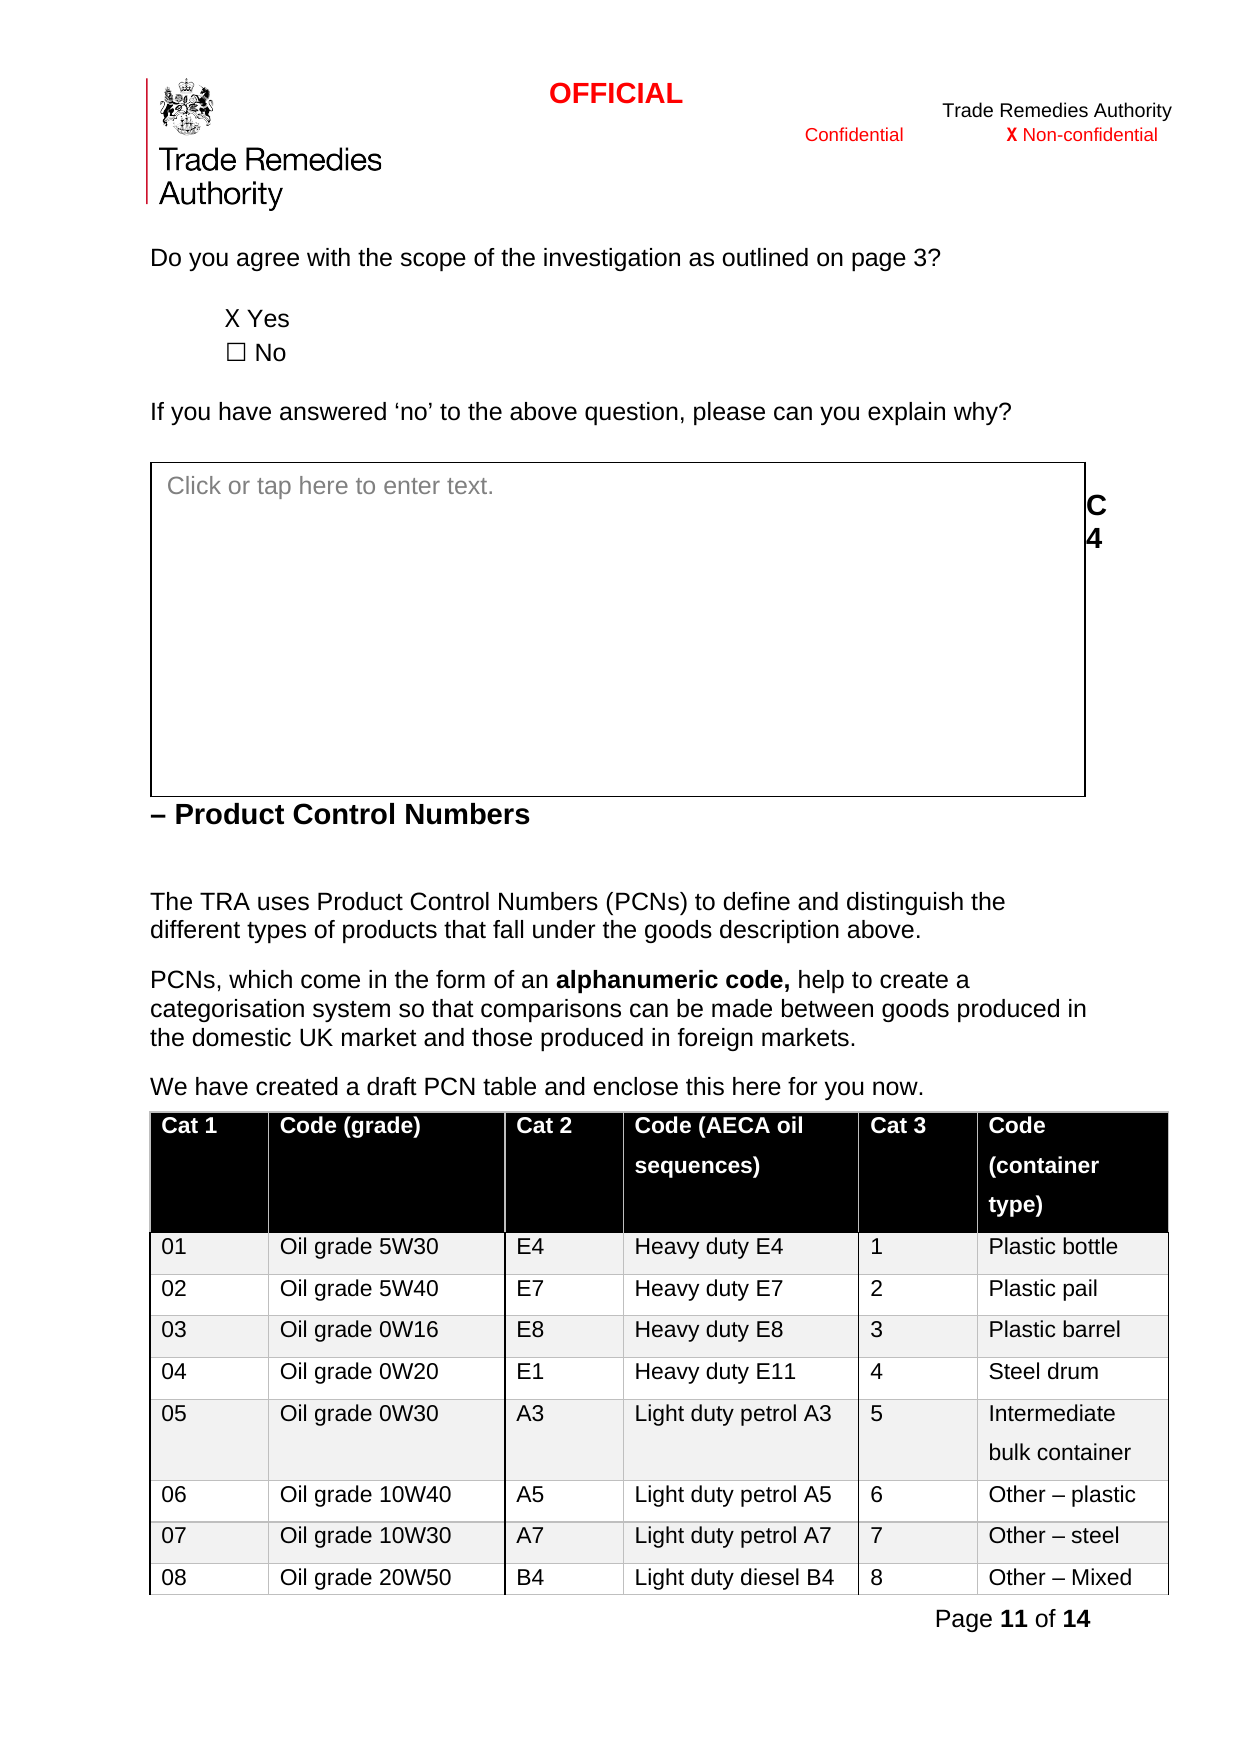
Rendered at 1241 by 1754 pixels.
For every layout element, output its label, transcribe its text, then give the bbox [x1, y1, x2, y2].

table_cell Light duty petrol A3 [624, 1400, 858, 1480]
table_cell E7 [506, 1275, 623, 1315]
table_cell Oil grade 10W30 [269, 1523, 504, 1563]
text Click or tap here to enter text. [167, 471, 1069, 499]
text X Yes [225, 300, 1090, 334]
table_cell 07 [151, 1523, 268, 1563]
table_cell 5 [859, 1400, 977, 1480]
text We have created a draft PCN table and enclose this here for you now. [150, 1072, 1090, 1101]
text ☐ No [225, 334, 1090, 368]
table_cell 6 [859, 1481, 977, 1521]
table_cell 02 [151, 1275, 268, 1315]
table_header Cat 2 [506, 1113, 623, 1232]
table_cell Other – steel [978, 1523, 1168, 1563]
table_cell Light duty diesel B4 [624, 1564, 858, 1594]
table_cell Oil grade 5W30 [269, 1233, 504, 1274]
table_cell E8 [506, 1316, 623, 1357]
table_cell Light duty petrol A5 [624, 1481, 858, 1521]
table_cell Oil grade 10W40 [269, 1481, 504, 1521]
table_cell B4 [506, 1564, 623, 1594]
table_cell Other – Mixed [978, 1564, 1168, 1594]
table_cell 05 [151, 1400, 268, 1480]
table_header Code (container type) [978, 1113, 1168, 1232]
table_cell Steel drum [978, 1358, 1168, 1399]
table_cell 1 [859, 1233, 977, 1274]
table_cell Oil grade 0W30 [269, 1400, 504, 1480]
table_cell Heavy duty E11 [624, 1358, 858, 1399]
table_cell Oil grade 0W20 [269, 1358, 504, 1399]
text The TRA uses Product Control Numbers (PCNs) to define and distinguish the different types of products that fall under the goods description above. [150, 887, 1090, 944]
table_cell Heavy duty E4 [624, 1233, 858, 1274]
table_header Code (AECA oil sequences) [624, 1113, 858, 1232]
table_header Cat 3 [859, 1113, 977, 1232]
text If you have answered ‘no’ to the above question, please can you explain why? [150, 397, 1090, 426]
table_cell Oil grade 5W40 [269, 1275, 504, 1315]
table_cell Other – plastic [978, 1481, 1168, 1521]
table_cell E4 [506, 1233, 623, 1274]
table_cell A7 [506, 1523, 623, 1563]
table_cell Plastic pail [978, 1275, 1168, 1315]
table_cell Heavy duty E8 [624, 1316, 858, 1357]
table_cell 3 [859, 1316, 977, 1357]
table_cell Plastic barrel [978, 1316, 1168, 1357]
table_cell 08 [151, 1564, 268, 1594]
table_cell 01 [151, 1233, 268, 1274]
table_cell Oil grade 20W50 [269, 1564, 504, 1594]
table_cell E1 [506, 1358, 623, 1399]
table_cell A3 [506, 1400, 623, 1480]
table_cell 06 [151, 1481, 268, 1521]
table_cell Plastic bottle [978, 1233, 1168, 1274]
table_header Code (grade) [269, 1113, 504, 1232]
table_cell 2 [859, 1275, 977, 1315]
table_cell 04 [151, 1358, 268, 1399]
table_cell Intermediate bulk container [978, 1400, 1168, 1480]
table_cell A5 [506, 1481, 623, 1521]
table_cell Oil grade 0W16 [269, 1316, 504, 1357]
text Do you agree with the scope of the investigation as outlined on page 3? [150, 243, 1090, 272]
table_cell Light duty petrol A7 [624, 1523, 858, 1563]
table_cell 03 [151, 1316, 268, 1357]
table_cell 4 [859, 1358, 977, 1399]
table_cell 7 [859, 1523, 977, 1563]
table_header Cat 1 [151, 1113, 268, 1232]
text PCNs, which come in the form of an alphanumeric code, help to create a categorisation system so that comparisons can be made between goods produced in the domestic UK market and those produced in foreign markets. [150, 965, 1090, 1051]
subtitle C4 – Product Control Numbers [150, 544, 1090, 831]
table_cell Heavy duty E7 [624, 1275, 858, 1315]
table_cell 8 [859, 1564, 977, 1594]
